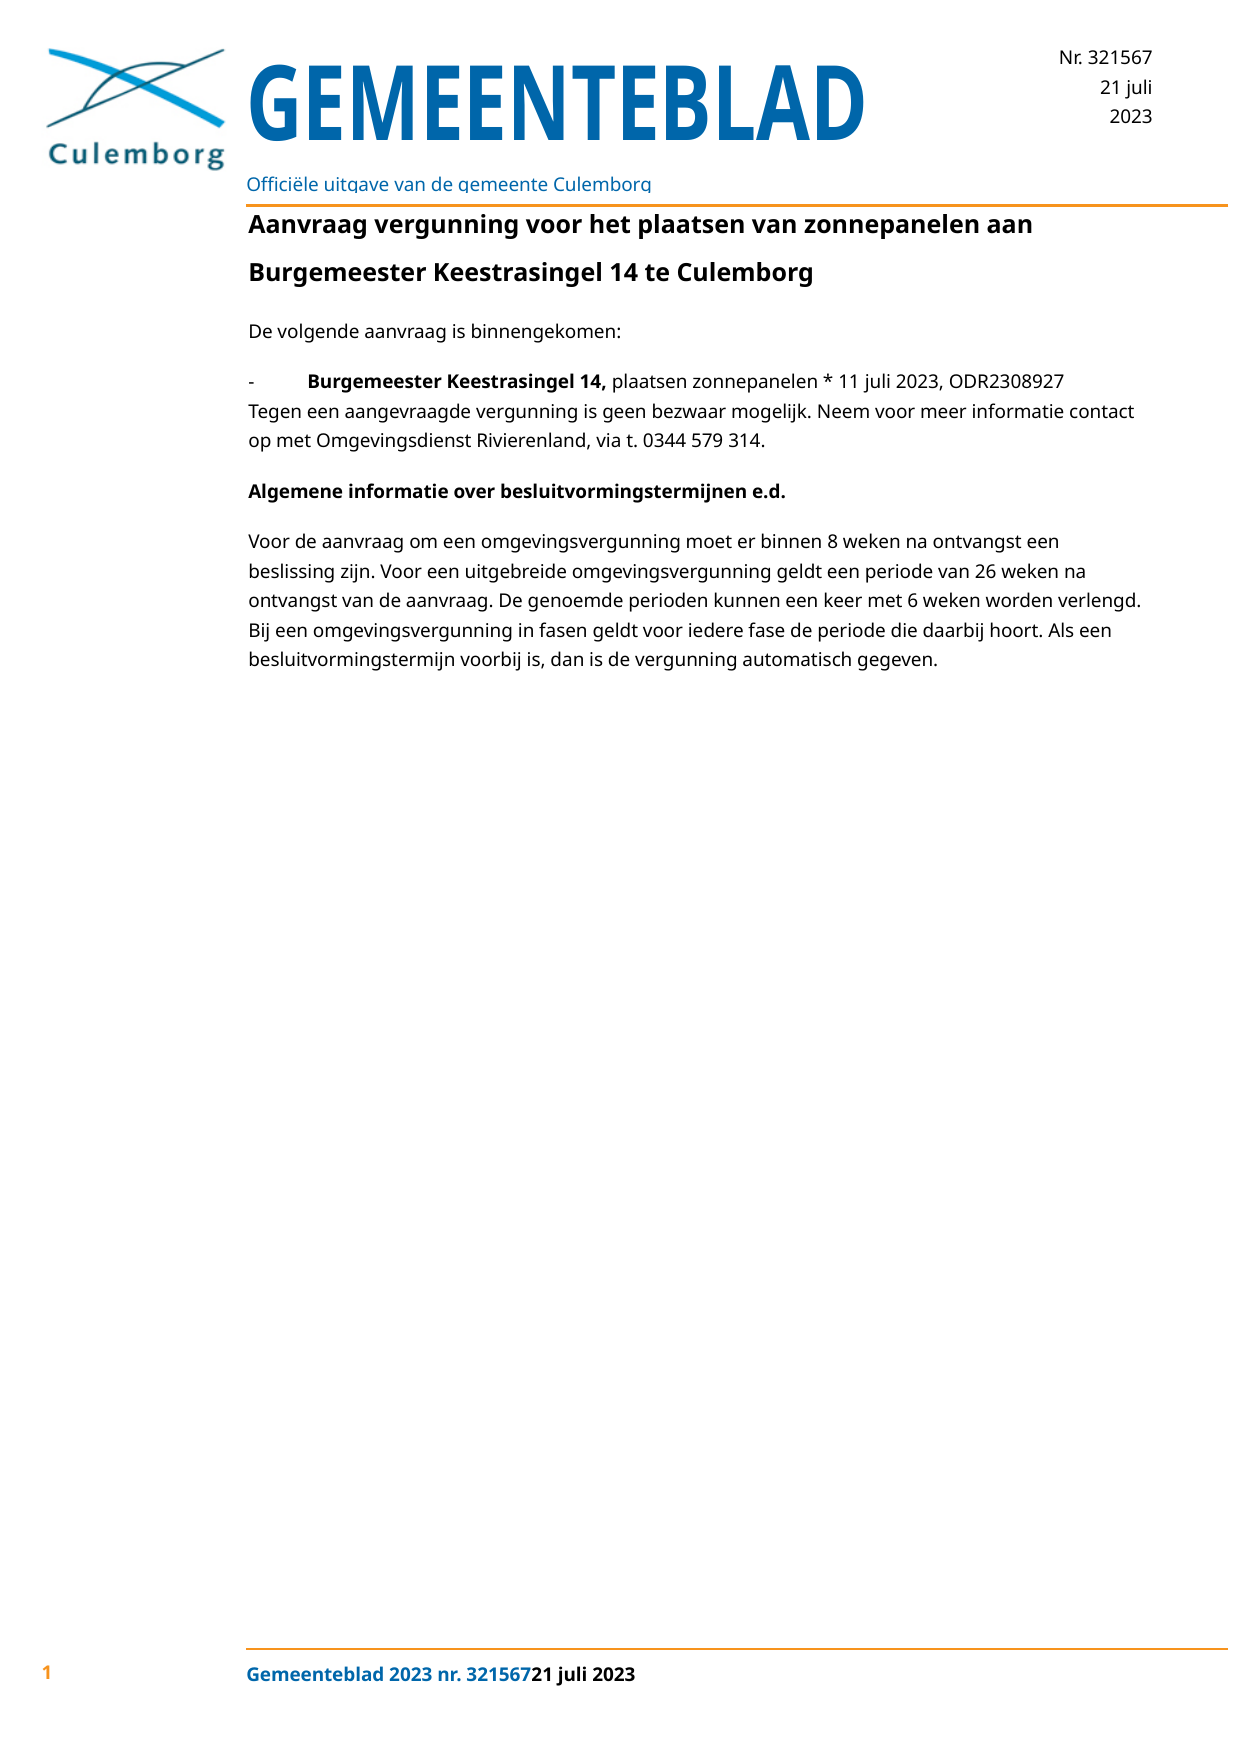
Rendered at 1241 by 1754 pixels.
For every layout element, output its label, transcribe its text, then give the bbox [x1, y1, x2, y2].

text Algemene informatie over besluitvormingstermijnen e.d. [248, 478, 1152, 504]
text Voor de aanvraag om een omgevingsvergunning moet er binnen 8 weken na ontvangst een beslissing zijn. Voor een uitgebreide omgevingsvergunning geldt een periode van 26 weken na ontvangst van de aanvraag. De genoemde perioden kunnen een keer met 6 weken worden verlengd. Bij een omgevingsvergunning in fasen geldt voor iedere fase de periode die daarbij hoort. Als een besluitvormingstermijn voorbij is, dan is de vergunning automatisch gegeven. [248, 528, 1152, 672]
text Aanvraag vergunning voor het plaatsen van zonnepanelen aan Burgemeester Keestrasingel 14 te Culemborg [248, 207, 1152, 288]
text Tegen een aangevraagde vergunning is geen bezwaar mogelijk. Neem voor meer informatie contact op met Omgevingsdienst Rivierenland, via t. 0344 579 314. [248, 398, 1152, 453]
text De volgende aanvraag is binnengekomen: [248, 318, 1152, 344]
list Burgemeester Keestrasingel 14, plaatsen zonnepanelen * 11 juli 2023, ODR2308927 [248, 368, 1152, 394]
picture [41, 47, 231, 172]
